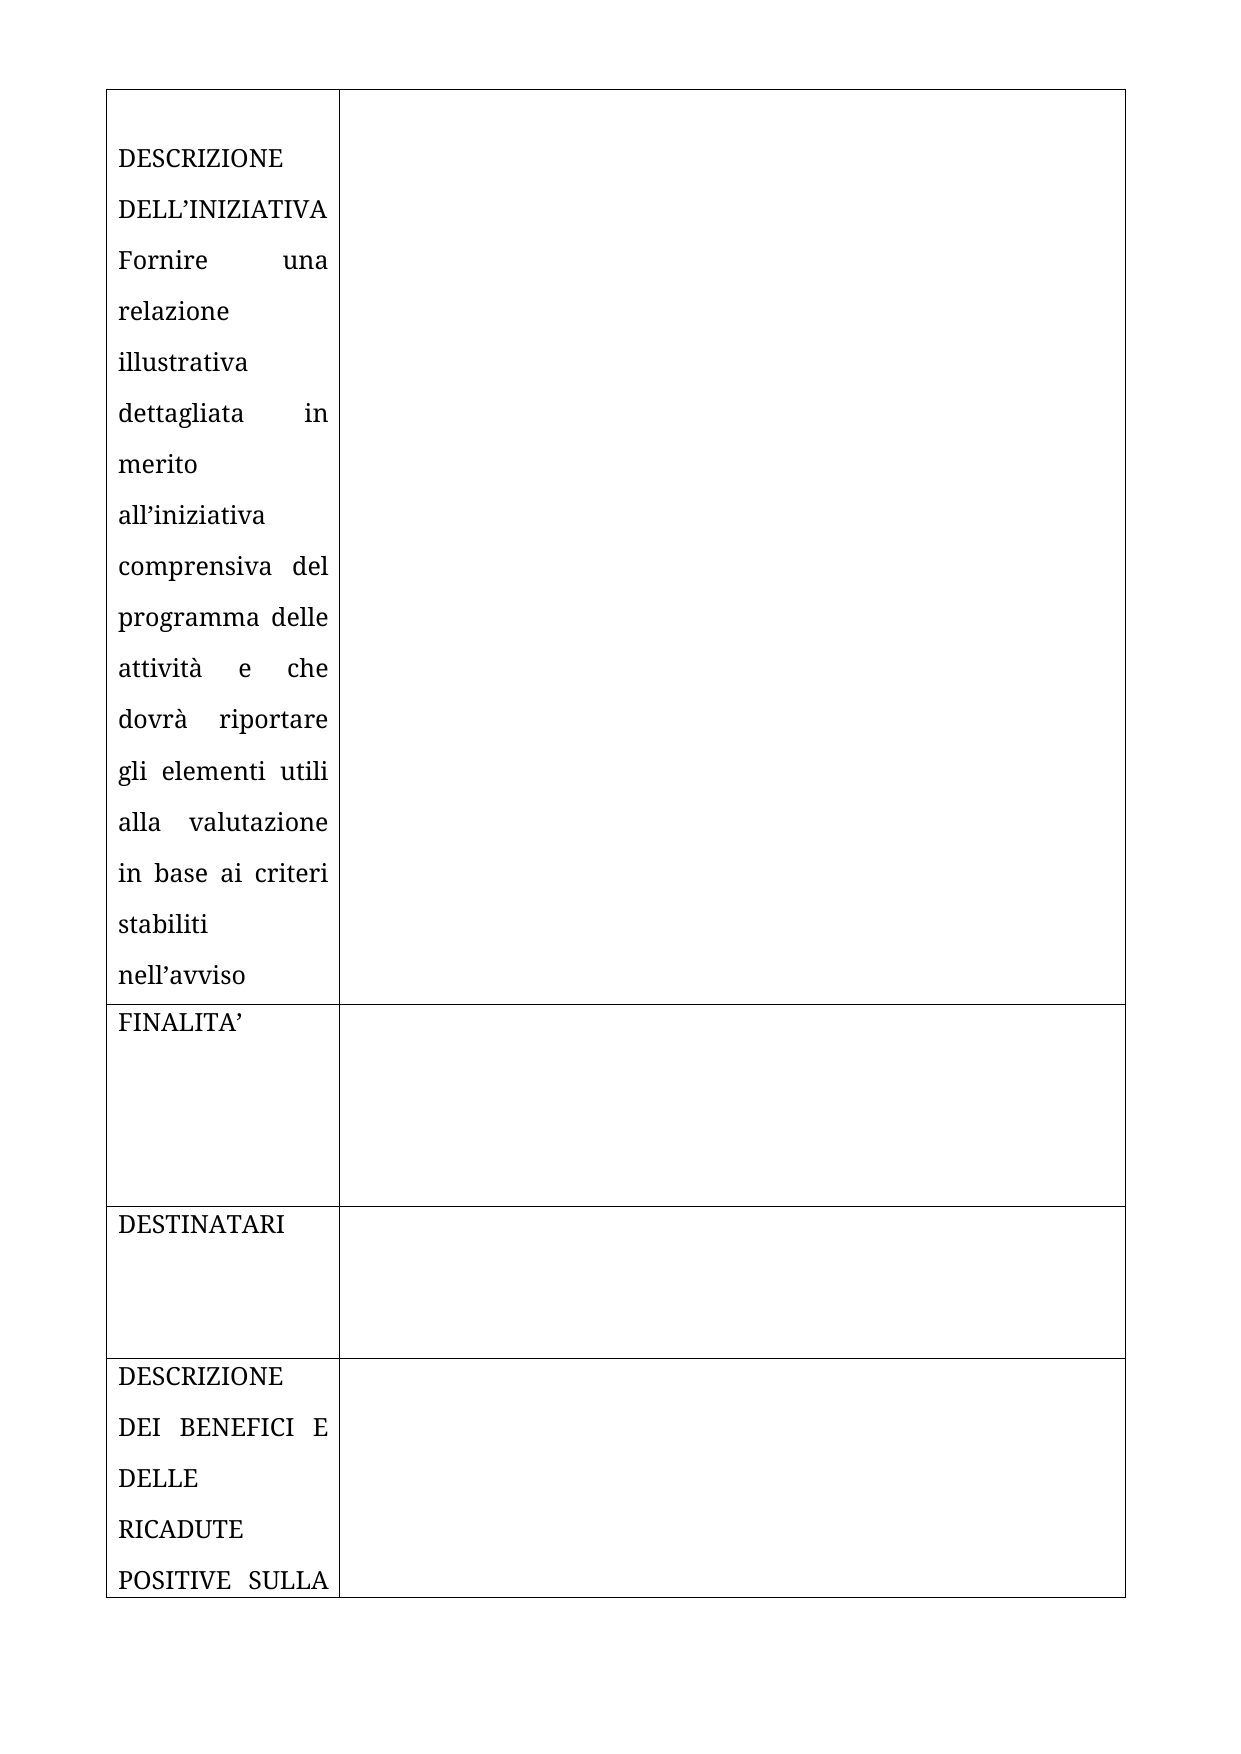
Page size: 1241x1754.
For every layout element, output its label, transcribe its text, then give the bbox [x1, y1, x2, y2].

table_cell DESTINATARI [107, 1207, 339, 1357]
table_cell FINALITA’ [107, 1005, 339, 1206]
table_cell [340, 90, 1125, 1003]
table_cell [340, 1207, 1125, 1357]
table_cell [340, 1005, 1125, 1206]
table_cell DESCRIZIONE DELL’INIZIATIVA Fornire una relazione illustrativa dettagliata in merito all’iniziativa comprensiva del programma delle attività e che dovrà riportare gli elementi utili alla valutazione in base ai criteri stabiliti nell’avviso [107, 90, 339, 1003]
table_cell DESCRIZIONE DEI BENEFICI E DELLE RICADUTE POSITIVE SULLA [107, 1359, 339, 1597]
table_cell [340, 1359, 1125, 1597]
